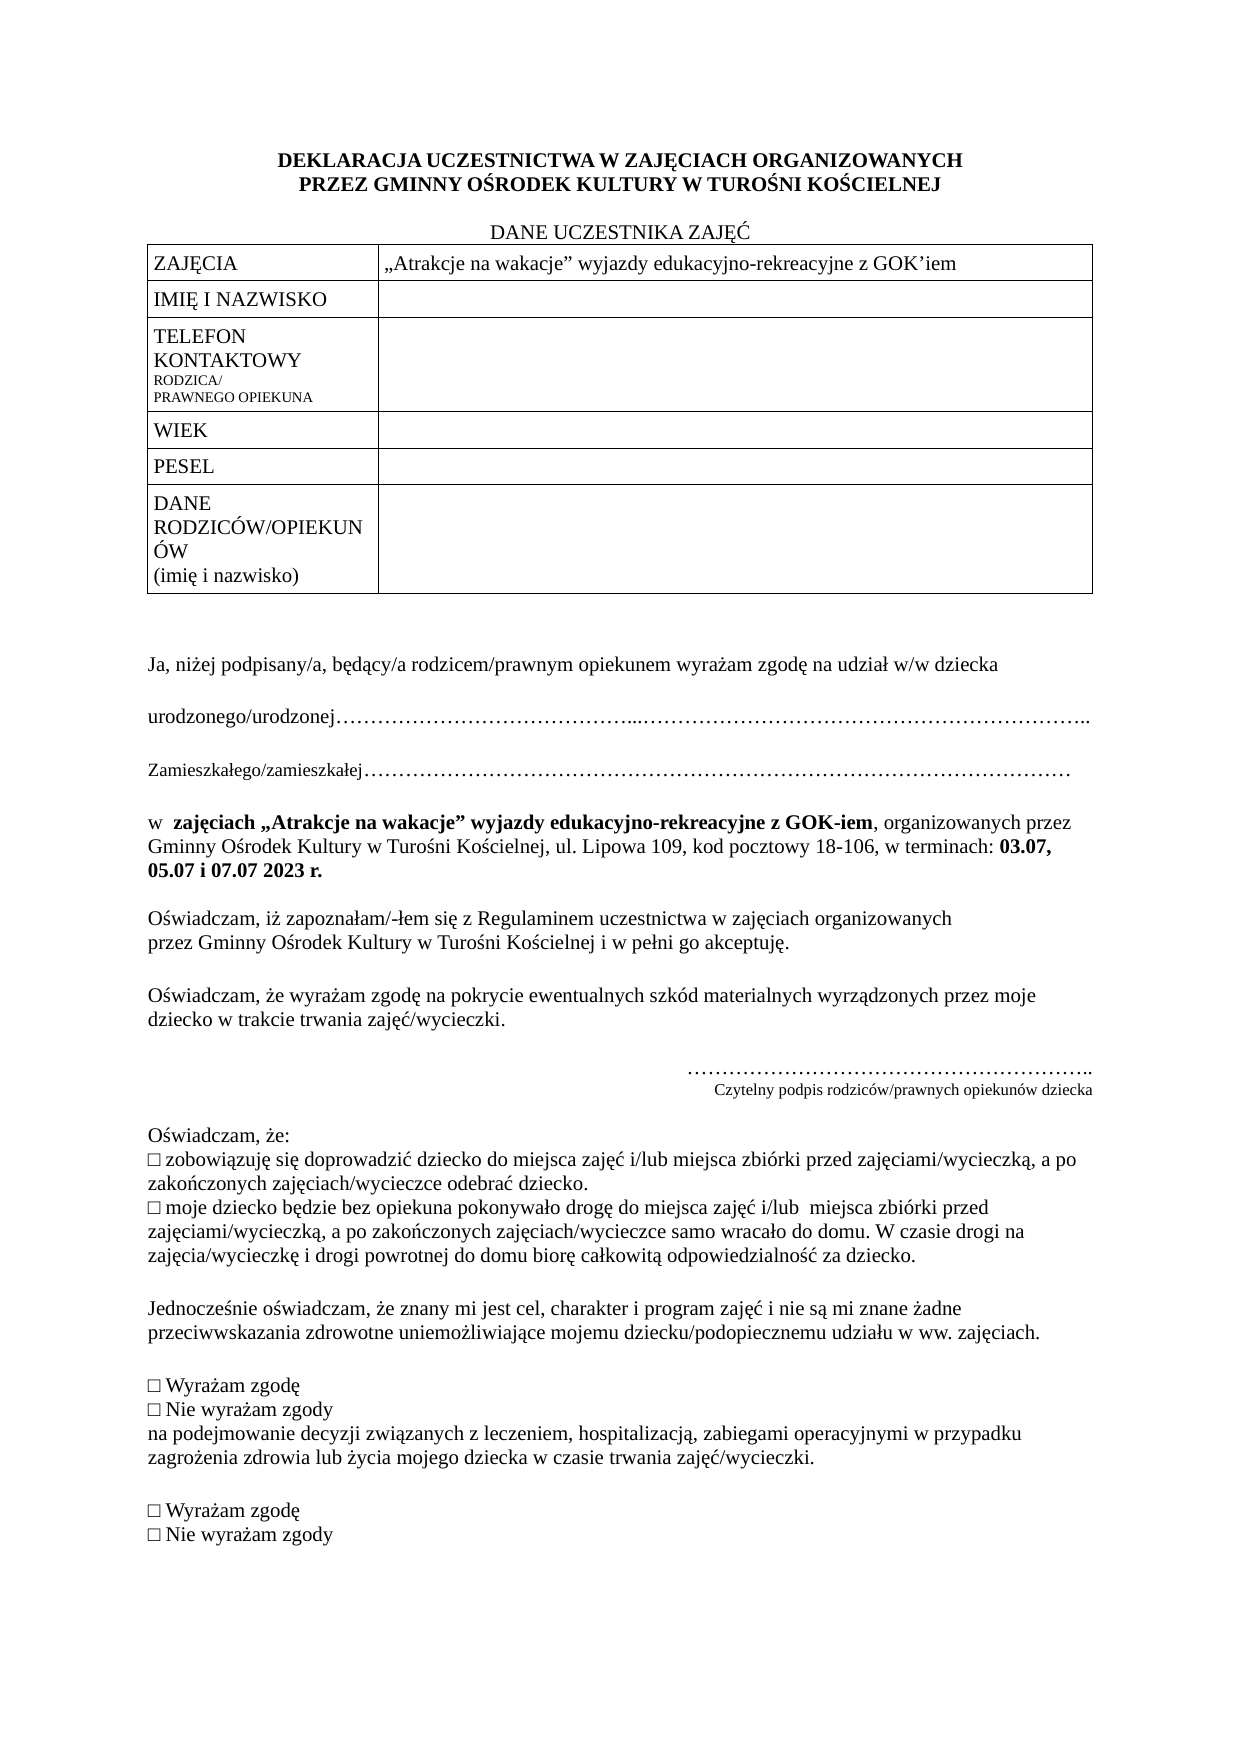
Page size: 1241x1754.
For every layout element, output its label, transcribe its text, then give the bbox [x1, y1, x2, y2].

text PRZEZ GMINNY OŚRODEK KULTURY W TUROŚNI KOŚCIELNEJ [148, 172, 1093, 196]
table_cell TELEFON KONTAKTOWY RODZICA/ PRAWNEGO OPIEKUNA [148, 318, 378, 411]
text DANE UCZESTNIKA ZAJĘĆ [148, 220, 1093, 244]
text □ zobowiązuję się doprowadzić dziecko do miejsca zajęć i/lub miejsca zbiórki przed zajęciami/wycieczką, a po zakończonych zajęciach/wycieczce odebrać dziecko. [148, 1147, 1093, 1195]
text Ja, niżej podpisany/a, będący/a rodzicem/prawnym opiekunem wyrażam zgodę na udział w/w dziecka [148, 652, 1093, 676]
text Zamieszkałego/zamieszkałej………………………………………………………………………………………… [148, 757, 1093, 781]
text DEKLARACJA UCZESTNICTWA W ZAJĘCIACH ORGANIZOWANYCH [148, 148, 1093, 172]
table_cell IMIĘ I NAZWISKO [148, 281, 378, 317]
text □ Wyrażam zgodę [148, 1373, 1093, 1397]
table_cell [379, 412, 1092, 448]
text na podejmowanie decyzji związanych z leczeniem, hospitalizacją, zabiegami operacyjnymi w przypadku zagrożenia zdrowia lub życia mojego dziecka w czasie trwania zajęć/wycieczki. [148, 1421, 1093, 1469]
table_cell [379, 318, 1092, 411]
text urodzonego/urodzonej……………………………………...……………………………………………………….. [148, 704, 1093, 728]
text □ Wyrażam zgodę [148, 1498, 1093, 1522]
table_header „Atrakcje na wakacje” wyjazdy edukacyjno-rekreacyjne z GOK’iem [379, 245, 1092, 280]
text Oświadczam, że wyrażam zgodę na pokrycie ewentualnych szkód materialnych wyrządzonych przez moje dziecko w trakcie trwania zajęć/wycieczki. [148, 983, 1093, 1031]
text □ Nie wyrażam zgody [148, 1522, 1093, 1546]
text □ Nie wyrażam zgody [148, 1397, 1093, 1421]
text Jednocześnie oświadczam, że znany mi jest cel, charakter i program zajęć i nie są mi znane żadne przeciwwskazania zdrowotne uniemożliwiające mojemu dziecku/podopiecznemu udziału w ww. zajęciach. [148, 1296, 1093, 1344]
text Oświadczam, że: [148, 1123, 1093, 1147]
table_cell WIEK [148, 412, 378, 448]
table_cell [379, 485, 1092, 593]
text □ moje dziecko będzie bez opiekuna pokonywało drogę do miejsca zajęć i/lub miejsca zbiórki przed zajęciami/wycieczką, a po zakończonych zajęciach/wycieczce samo wracało do domu. W czasie drogi na zajęcia/wycieczkę i drogi powrotnej do domu biorę całkowitą odpowiedzialność za dziecko. [148, 1195, 1093, 1267]
text w zajęciach „Atrakcje na wakacje” wyjazdy edukacyjno-rekreacyjne z GOK-iem, organizowanych przez Gminny Ośrodek Kultury w Turośni Kościelnej, ul. Lipowa 109, kod pocztowy 18-106, w terminach: 03.07, 05.07 i 07.07 2023 r. [148, 810, 1093, 882]
table_cell [379, 281, 1092, 317]
table_cell DANE RODZICÓW/OPIEKUNÓW (imię i nazwisko) [148, 485, 378, 593]
table_header ZAJĘCIA [148, 245, 378, 280]
table_cell PESEL [148, 449, 378, 484]
text Czytelny podpis rodziców/prawnych opiekunów dziecka [148, 1079, 1093, 1098]
table_cell [379, 449, 1092, 484]
text Oświadczam, iż zapoznałam/-łem się z Regulaminem uczestnictwa w zajęciach organizowanych przez Gminny Ośrodek Kultury w Turośni Kościelnej i w pełni go akceptuję. [148, 906, 1093, 954]
text ………………………………………………….. [148, 1055, 1093, 1079]
